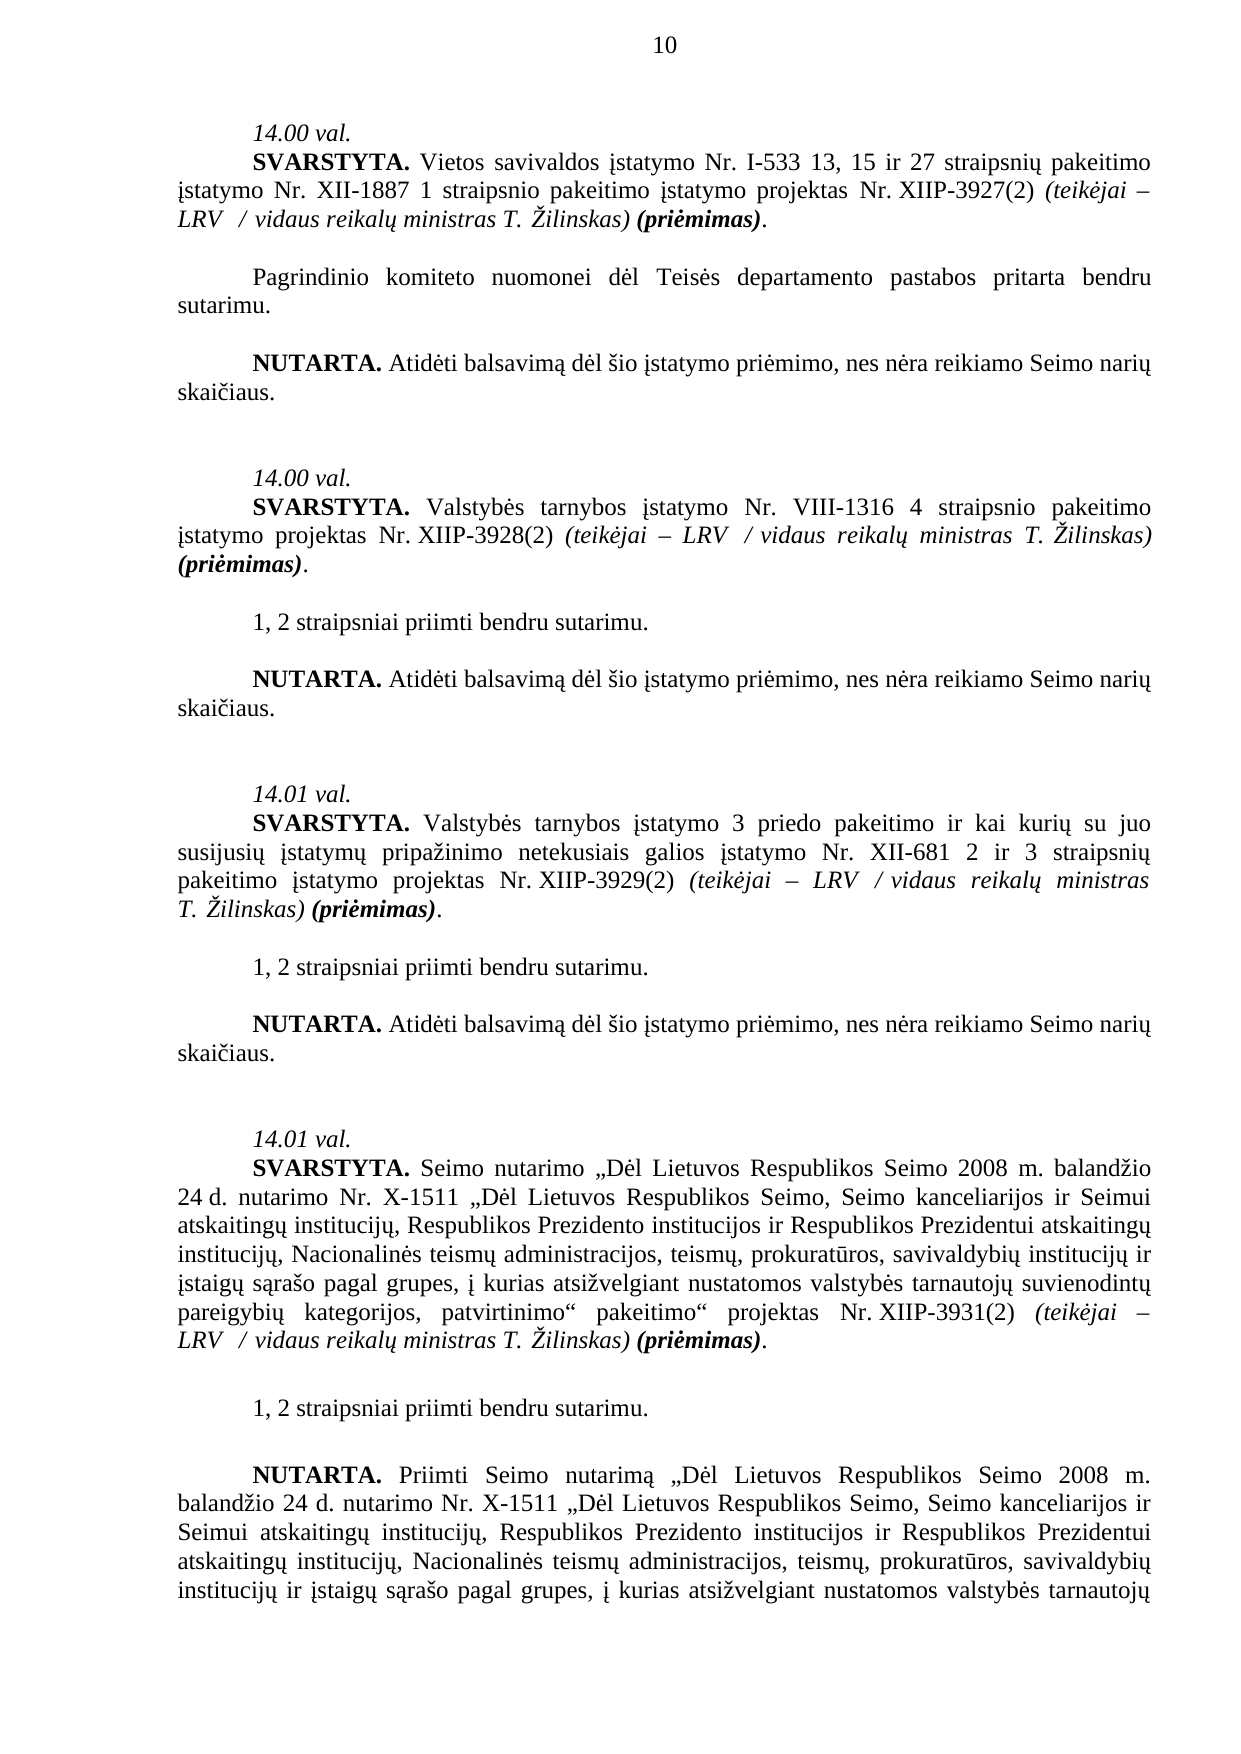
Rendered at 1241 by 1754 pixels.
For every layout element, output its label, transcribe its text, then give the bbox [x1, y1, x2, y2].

text NUTARTA. Atidėti balsavimą dėl šio įstatymo priėmimo, nes nėra reikiamo Seimo narių skaičiaus. [177, 1009, 1152, 1067]
text NUTARTA. Atidėti balsavimą dėl šio įstatymo priėmimo, nes nėra reikiamo Seimo narių skaičiaus. [177, 664, 1152, 722]
text 14.01 val. [177, 1124, 1152, 1153]
text SVARSTYTA. Valstybės tarnybos įstatymo 3 priedo pakeitimo ir kai kurių su juo susijusių įstatymų pripažinimo netekusiais galios įstatymo Nr. XII-681 2 ir 3 straipsnių pakeitimo įstatymo projektas Nr. XIIP-3929(2) (teikėjai – LRV / vidaus reikalų ministras T. Žilinskas) (priėmimas). [177, 808, 1152, 923]
text Pagrindinio komiteto nuomonei dėl Teisės departamento pastabos pritarta bendru sutarimu. [177, 262, 1152, 319]
text SVARSTYTA. Valstybės tarnybos įstatymo Nr. VIII-1316 4 straipsnio pakeitimo įstatymo projektas Nr. XIIP-3928(2) (teikėjai – LRV / vidaus reikalų ministras T. Žilinskas) (priėmimas). [177, 492, 1152, 578]
text 1, 2 straipsniai priimti bendru sutarimu. [177, 607, 1152, 636]
text 14.00 val. [177, 118, 1152, 147]
text 1, 2 straipsniai priimti bendru sutarimu. [177, 952, 1152, 981]
text NUTARTA. Atidėti balsavimą dėl šio įstatymo priėmimo, nes nėra reikiamo Seimo narių skaičiaus. [177, 348, 1152, 406]
text SVARSTYTA. Vietos savivaldos įstatymo Nr. I-533 13, 15 ir 27 straipsnių pakeitimo įstatymo Nr. XII-1887 1 straipsnio pakeitimo įstatymo projektas Nr. XIIP-3927(2) (teikėjai – LRV / vidaus reikalų ministras T. Žilinskas) (priėmimas). [177, 147, 1152, 233]
text 14.00 val. [177, 463, 1152, 492]
text 1, 2 straipsniai priimti bendru sutarimu. [177, 1393, 1152, 1421]
text NUTARTA. Priimti Seimo nutarimą „Dėl Lietuvos Respublikos Seimo 2008 m. balandžio 24 d. nutarimo Nr. X-1511 „Dėl Lietuvos Respublikos Seimo, Seimo kanceliarijos ir Seimui atskaitingų institucijų, Respublikos Prezidento institucijos ir Respublikos Prezidentui atskaitingų institucijų, Nacionalinės teismų administracijos, teismų, prokuratūros, savivaldybių institucijų ir įstaigų sąrašo pagal grupes, į kurias atsižvelgiant nustatomos valstybės tarnautojų [177, 1460, 1152, 1603]
text 14.01 val. [177, 779, 1152, 808]
text SVARSTYTA. Seimo nutarimo „Dėl Lietuvos Respublikos Seimo 2008 m. balandžio 24 d. nutarimo Nr. X-1511 „Dėl Lietuvos Respublikos Seimo, Seimo kanceliarijos ir Seimui atskaitingų institucijų, Respublikos Prezidento institucijos ir Respublikos Prezidentui atskaitingų institucijų, Nacionalinės teismų administracijos, teismų, prokuratūros, savivaldybių institucijų ir įstaigų sąrašo pagal grupes, į kurias atsižvelgiant nustatomos valstybės tarnautojų suvienodintų pareigybių kategorijos, patvirtinimo“ pakeitimo“ projektas Nr. XIIP-3931(2) (teikėjai – LRV / vidaus reikalų ministras T. Žilinskas) (priėmimas). [177, 1153, 1152, 1354]
